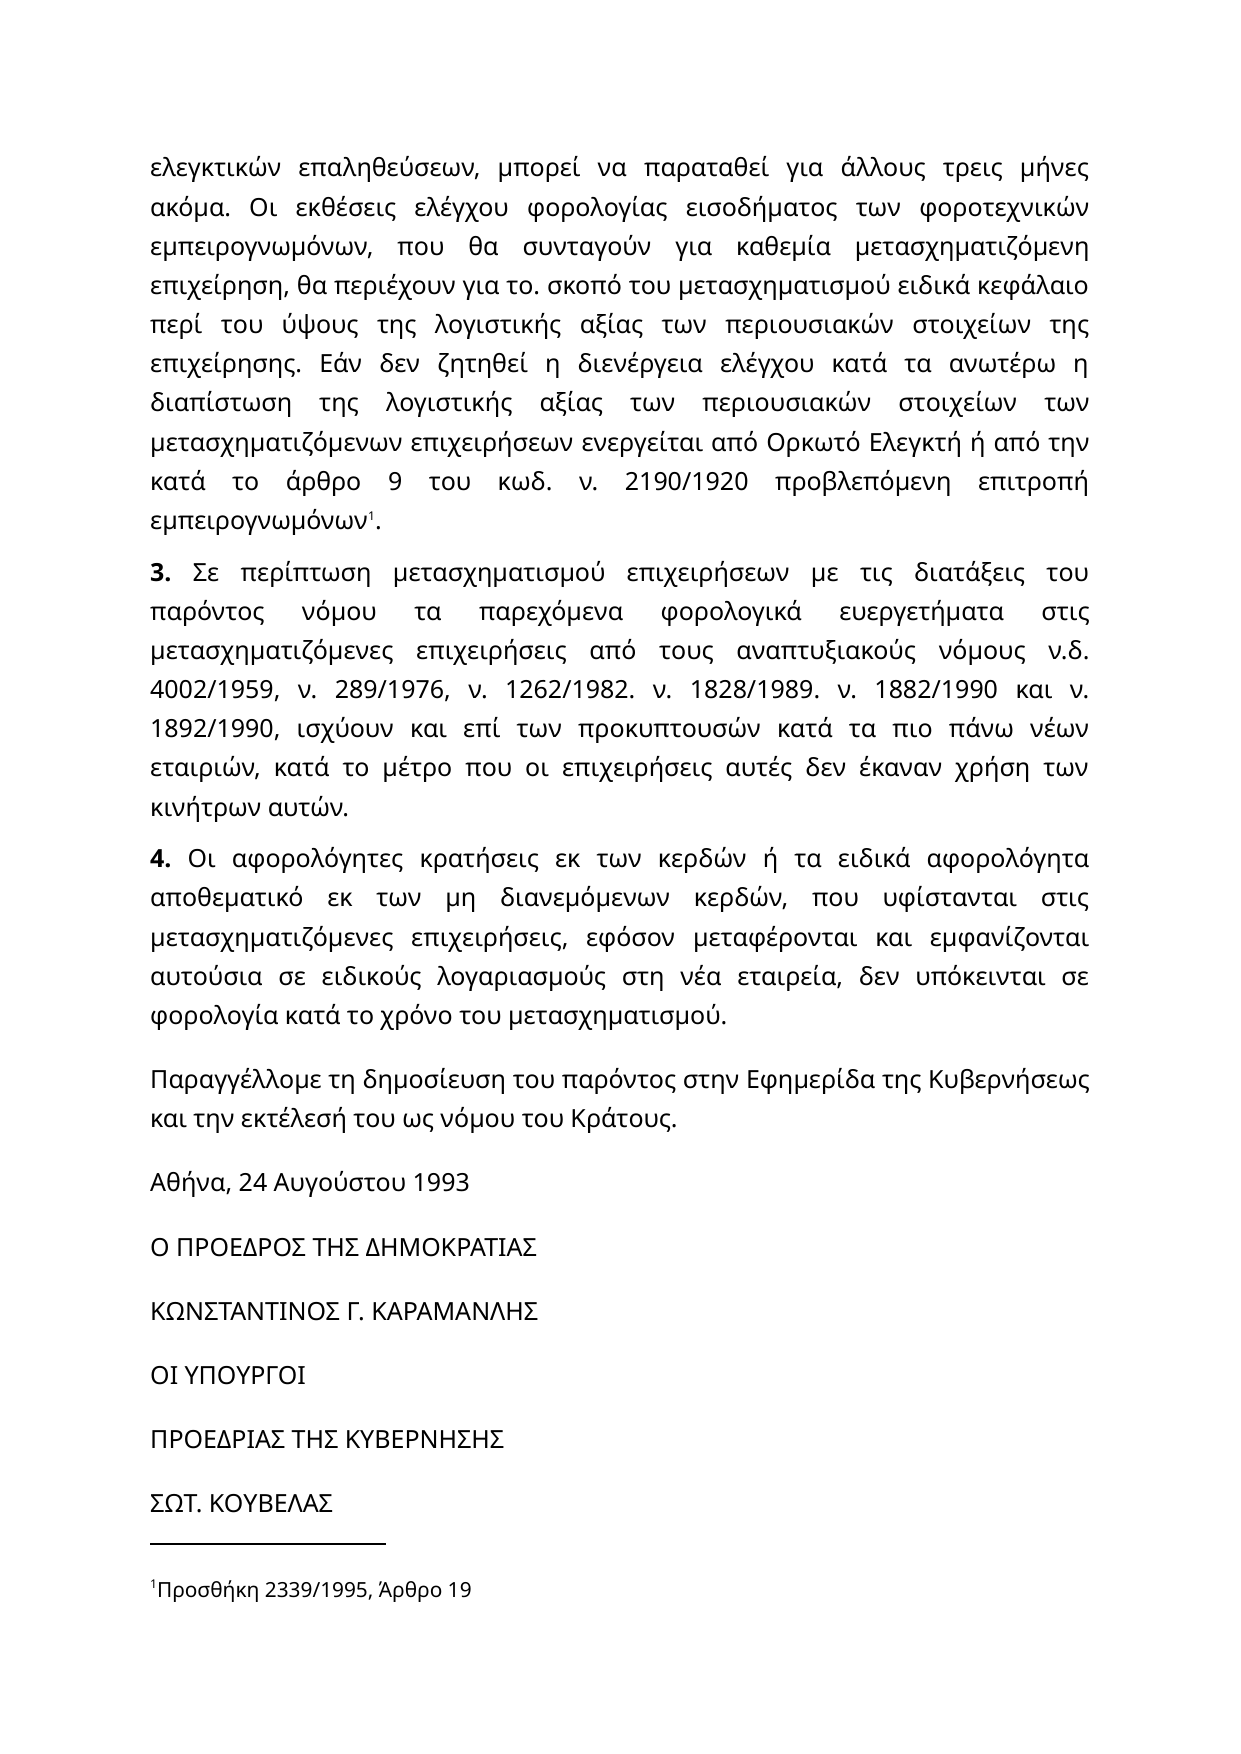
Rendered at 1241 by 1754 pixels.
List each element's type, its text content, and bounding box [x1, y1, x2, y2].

text ΠΡΟΕΔΡΙΑΣ ΤΗΣ ΚΥΒΕΡΝΗΣΗΣ [150, 1422, 1090, 1456]
text Αθήνα, 24 Αυγούστου 1993 [150, 1165, 1090, 1199]
text 4. Οι αφορολόγητες κρατήσεις εκ των κερδών ή τα ειδικά αφορολόγητα αποθεματικό εκ των μη διανεμόμενων κερδών, που υφίστανται στις μετασχηματιζόμενες επιχειρήσεις, εφόσον μεταφέρονται και εμφανίζονται αυτούσια σε ειδικούς λογαριασμούς στη νέα εταιρεία, δεν υπόκεινται σε φορολογία κατά το χρόνο του μετασχηματισμού. [150, 841, 1090, 1032]
text ΣΩΤ. ΚΟΥΒΕΛΑΣ [150, 1486, 1090, 1520]
text 3. Σε περίπτωση μετασχηματισμού επιχειρήσεων με τις διατάξεις του παρόντος νόμου τα παρεχόμενα φορολογικά ευεργετήματα στις μετασχηματιζόμενες επιχειρήσεις από τους αναπτυξιακούς νόμους ν.δ. 4002/1959, ν. 289/1976, ν. 1262/1982. ν. 1828/1989. ν. 1882/1990 και ν. 1892/1990, ισχύουν και επί των προκυπτουσών κατά τα πιο πάνω νέων εταιριών, κατά το μέτρο που οι επιχειρήσεις αυτές δεν έκαναν χρήση των κινήτρων αυτών. [150, 554, 1090, 823]
text Προσθήκη 2339/1995, Άρθρο 19 [150, 1576, 1090, 1604]
text ΟΙ ΥΠΟΥΡΓΟΙ [150, 1357, 1090, 1392]
text ΚΩΝΣΤΑΝΤΙΝΟΣ Γ. ΚΑΡΑΜΑΝΛΗΣ [150, 1293, 1090, 1327]
text Ο ΠΡΟΕΔΡΟΣ ΤΗΣ ΔΗΜΟΚΡΑΤΙΑΣ [150, 1229, 1090, 1263]
text ελεγκτικών επαληθεύσεων, μπορεί να παραταθεί για άλλους τρεις μήνες ακόμα. Οι εκθέσεις ελέγχου φορολογίας εισοδήματος των φοροτεχνικών εμπειρογνωμόνων, που θα συνταγούν για καθεμία μετασχηματιζόμενη επιχείρηση, θα περιέχουν για το. σκοπό του μετασχηματισμού ειδικά κεφάλαιο περί του ύψους της λογιστικής αξίας των περιουσιακών στοιχείων της επιχείρησης. Εάν δεν ζητηθεί η διενέργεια ελέγχου κατά τα ανωτέρω η διαπίστωση της λογιστικής αξίας των περιουσιακών στοιχείων των μετασχηματιζόμενων επιχειρήσεων ενεργείται από Ορκωτό Ελεγκτή ή από την κατά το άρθρο 9 του κωδ. ν. 2190/1920 προβλεπόμενη επιτροπή εμπειρογνωμόνων. [150, 150, 1090, 537]
text Παραγγέλλομε τη δημοσίευση του παρόντος στην Εφημερίδα της Κυβερνήσεως και την εκτέλεσή του ως νόμου του Κράτους. [150, 1062, 1090, 1135]
